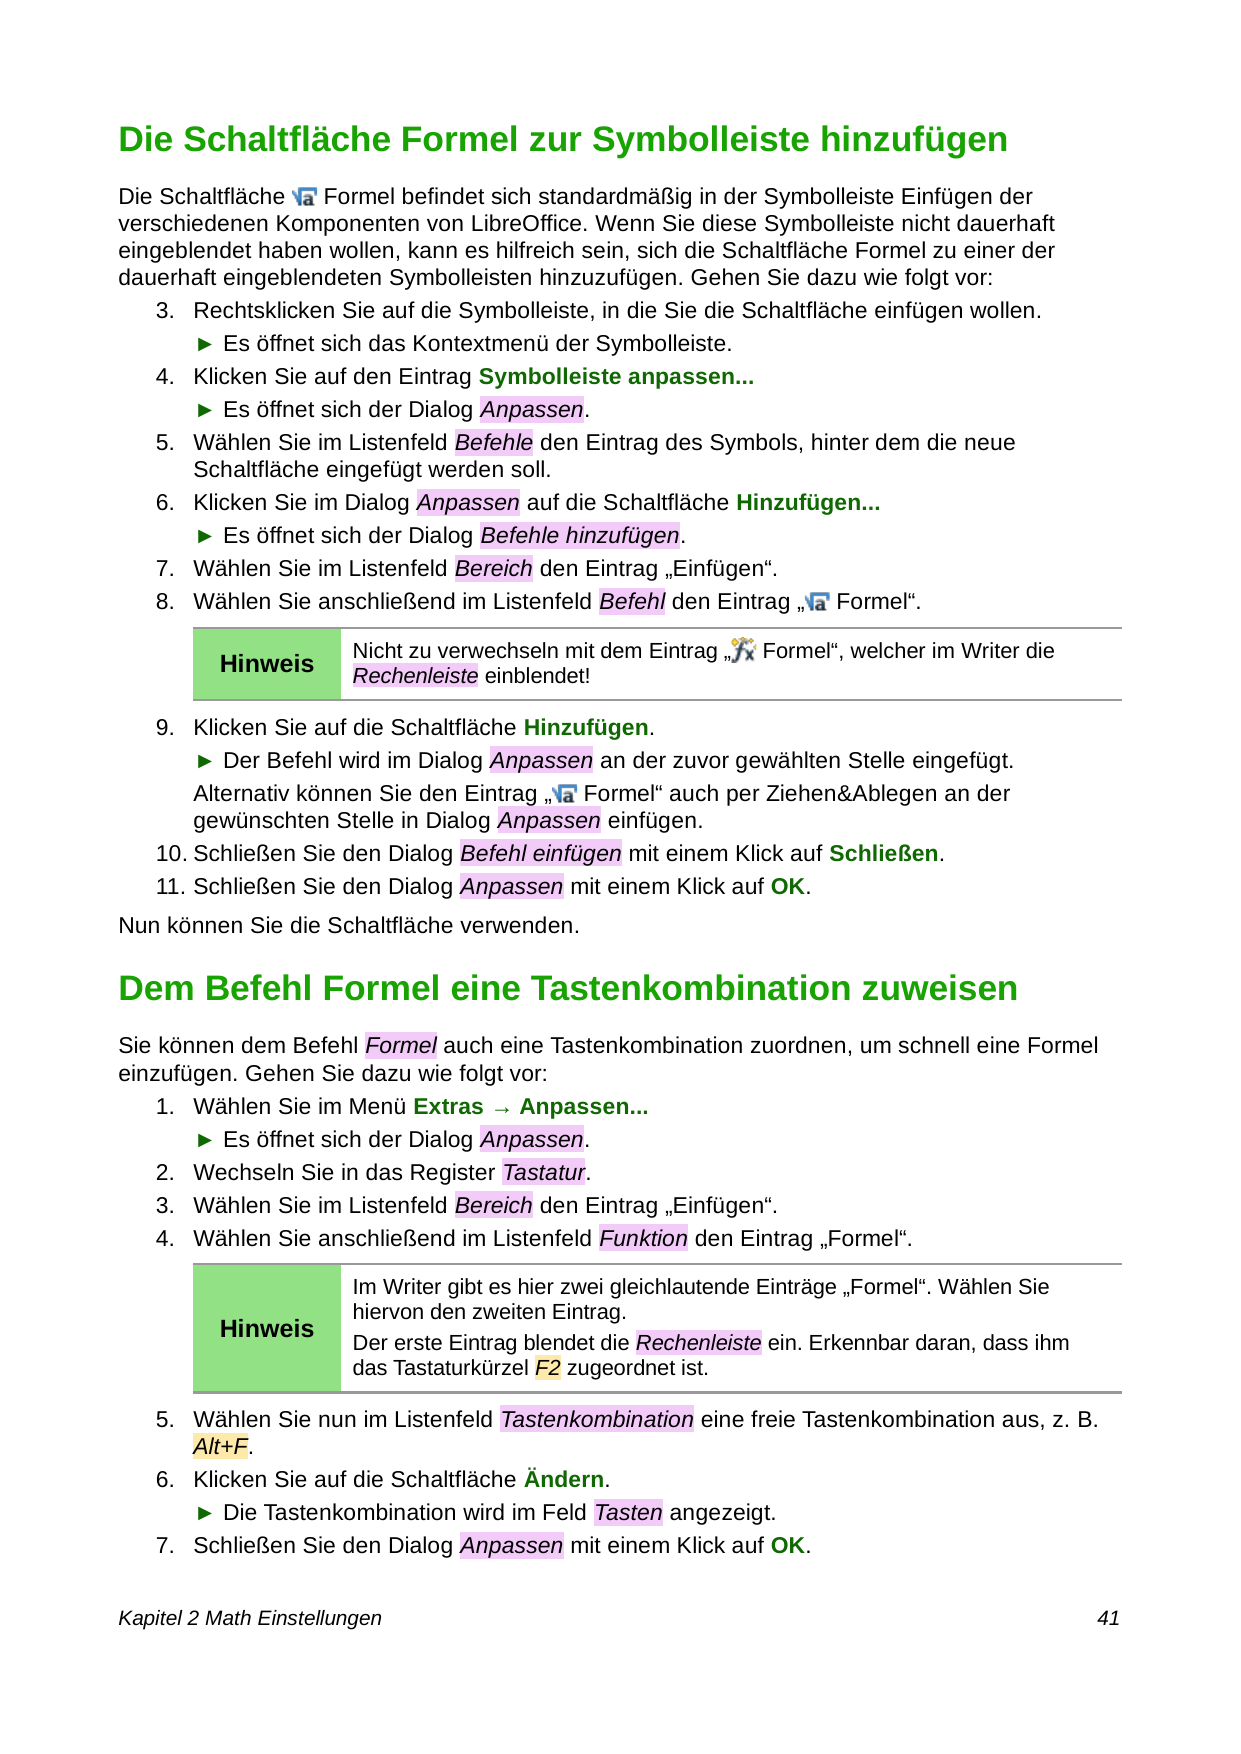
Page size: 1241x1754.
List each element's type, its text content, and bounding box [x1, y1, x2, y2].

list Die Tastenkombination wird im Feld Tasten angezeigt. [193, 1498, 1122, 1526]
list Klicken Sie auf den Eintrag Symbolleiste anpassen... [156, 362, 1122, 389]
list Schließen Sie den Dialog Anpassen mit einem Klick auf OK. [156, 872, 1122, 899]
list Wählen Sie anschließend im Listenfeld Funktion den Eintrag „Formel“. [688, 1224, 1122, 1251]
list Es öffnet sich der Dialog Anpassen. [584, 396, 1122, 423]
text Sie können dem Befehl Formel auch eine Tastenkombination zuordnen, um schnell eine Formel einzufügen. Gehen Sie dazu wie folgt vor: [118, 1032, 1122, 1086]
list Wählen Sie nun im Listenfeld Tastenkombination eine freie Tastenkombination aus, z. B. Alt+F. [156, 1405, 1122, 1459]
list Wechseln Sie in das Register Tastatur. [156, 1158, 502, 1185]
list Es öffnet sich der Dialog Anpassen. [193, 1125, 480, 1152]
list Schließen Sie den Dialog Anpassen mit einem Klick auf OK. [564, 1532, 1122, 1559]
picture [804, 588, 830, 614]
list Wählen Sie im Listenfeld Bereich den Eintrag „Einfügen“. [156, 555, 455, 582]
list Wählen Sie im Listenfeld Bereich den Eintrag „Einfügen“. [533, 555, 1122, 582]
subtitle Dem Befehl Formel eine Tastenkombination zuweisen [118, 968, 1122, 1008]
list Es öffnet sich der Dialog Befehle hinzufügen. [193, 522, 480, 549]
text Die Schaltfläche Formel befindet sich standardmäßig in der Symbolleiste Einfügen der verschiedenen Komponenten von LibreOffice. Wenn Sie diese Symbolleiste nicht dauerhaft eingeblendet haben wollen, kann es hilfreich sein, sich die Schaltfläche Formel zu einer der dauerhaft eingeblendeten Symbolleisten hinzuzufügen. Gehen Sie dazu wie folgt vor: [118, 182, 1122, 291]
list Klicken Sie auf die Schaltfläche Hinzufügen. [156, 713, 1122, 740]
list Wählen Sie anschließend im Listenfeld Befehl den Eintrag „ Formel“. [665, 588, 1122, 615]
list Schließen Sie den Dialog Befehl einfügen mit einem Klick auf Schließen. [622, 839, 1122, 866]
table_header Im Writer gibt es hier zwei gleichlautende Einträge „Formel“. Wählen Sie hiervon den zweiten Eintrag. Der erste Eintrag blendet die Rechenleiste ein. Erkennbar daran, dass ihm das Tastaturkürzel F2 zugeordnet ist. [341, 1265, 1122, 1391]
list Es öffnet sich das Kontextmenü der Symbolleiste. [193, 329, 1122, 357]
subtitle Die Schaltfläche Formel zur Symbolleiste hinzufügen [118, 118, 1122, 159]
list Wählen Sie im Menü Extras → Anpassen... [156, 1092, 1122, 1119]
list Wählen Sie im Listenfeld Bereich den Eintrag „Einfügen“. [533, 1191, 1122, 1218]
list Es öffnet sich der Dialog Anpassen. [193, 396, 480, 423]
list Alternativ können Sie den Eintrag „ Formel“ auch per Ziehen&Ablegen an der gewünschten Stelle in Dialog Anpassen einfügen. [156, 779, 1122, 833]
table_header Hinweis [193, 629, 341, 699]
table_header Hinweis [193, 1265, 341, 1391]
list Es öffnet sich der Dialog Anpassen. [584, 1125, 1122, 1152]
picture [552, 780, 578, 806]
list Rechtsklicken Sie auf die Symbolleiste, in die Sie die Schaltfläche einfügen wollen. [156, 296, 1122, 323]
list Der Befehl wird im Dialog Anpassen an der zuvor gewählten Stelle eingefügt. [193, 746, 490, 773]
table_header Nicht zu verwechseln mit dem Eintrag „ Formel“, welcher im Writer die Rechenleiste einblendet! [341, 629, 1122, 699]
picture [731, 637, 757, 663]
picture [292, 183, 318, 209]
list Es öffnet sich der Dialog Befehle hinzufügen. [680, 522, 1122, 549]
list Wählen Sie im Listenfeld Bereich den Eintrag „Einfügen“. [156, 1191, 455, 1218]
list Schließen Sie den Dialog Befehl einfügen mit einem Klick auf Schließen. [156, 839, 460, 866]
text Nun können Sie die Schaltfläche verwenden. [118, 911, 1122, 938]
list Der Befehl wird im Dialog Anpassen an der zuvor gewählten Stelle eingefügt. [593, 746, 1122, 773]
list Wechseln Sie in das Register Tastatur. [585, 1158, 1122, 1185]
list Schließen Sie den Dialog Anpassen mit einem Klick auf OK. [156, 1532, 460, 1559]
list Wählen Sie anschließend im Listenfeld Funktion den Eintrag „Formel“. [156, 1224, 599, 1251]
list Klicken Sie auf die Schaltfläche Ändern. [156, 1466, 1122, 1493]
list Klicken Sie im Dialog Anpassen auf die Schaltfläche Hinzufügen... [156, 489, 417, 516]
list Wählen Sie anschließend im Listenfeld Befehl den Eintrag „ Formel“. [156, 588, 599, 615]
list Wählen Sie im Listenfeld Befehle den Eintrag des Symbols, hinter dem die neue Schaltfläche eingefügt werden soll. [156, 428, 1122, 483]
list Klicken Sie im Dialog Anpassen auf die Schaltfläche Hinzufügen... [520, 489, 1122, 516]
